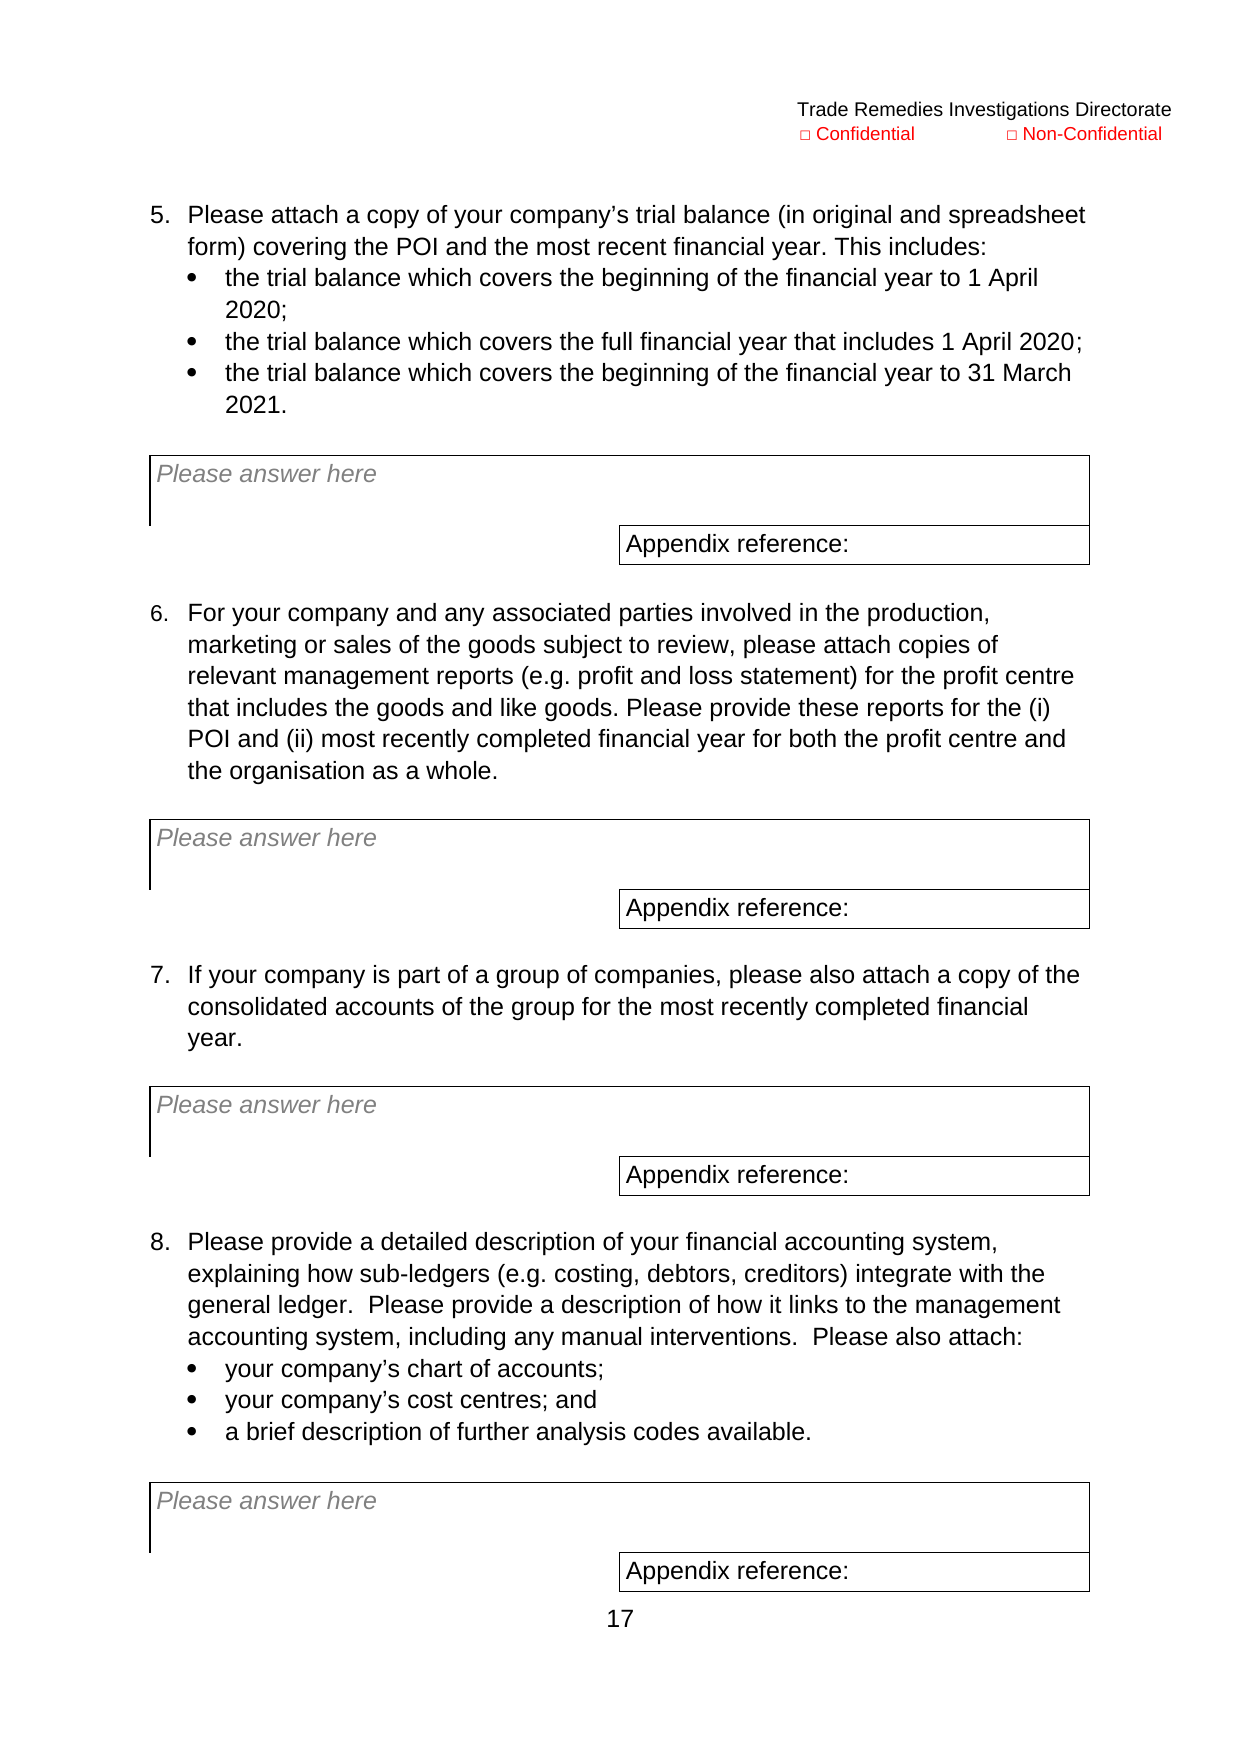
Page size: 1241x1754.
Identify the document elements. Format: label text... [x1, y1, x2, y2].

table_cell [150, 890, 619, 927]
list For your company and any associated parties involved in the production, marketing or sales of the goods subject to review, please attach copies of relevant management reports (e.g. profit and loss statement) for the profit centre that includes the goods and like goods. Please provide these reports for the (i) POI and (ii) most recently completed financial year for both the profit centre and the organisation as a whole. [150, 598, 1090, 784]
table_cell [150, 1553, 619, 1591]
table_header Please answer here [151, 1483, 1089, 1552]
table_cell Appendix reference: [620, 526, 1089, 563]
list If your company is part of a group of companies, please also attach a copy of the consolidated accounts of the group for the most recently completed financial year. [150, 960, 1090, 1052]
table_cell Appendix reference: [620, 890, 1089, 927]
table_cell [150, 526, 619, 563]
list your company’s cost centres; and [187, 1385, 1090, 1414]
list Please attach a copy of your company’s trial balance (in original and spreadsheet form) covering the POI and the most recent financial year. This includes: [150, 200, 1090, 261]
table_cell [150, 1157, 619, 1195]
list a brief description of further analysis codes available. [187, 1417, 1090, 1446]
table_header Please answer here [151, 1087, 1089, 1156]
list Please provide a detailed description of your financial accounting system, explaining how sub-ledgers (e.g. costing, debtors, creditors) integrate with the general ledger. Please provide a description of how it links to the management accounting system, including any manual interventions. Please also attach: [150, 1227, 1090, 1351]
list the trial balance which covers the beginning of the financial year to 31 March 2021. [187, 358, 1090, 419]
table_cell Appendix reference: [620, 1553, 1089, 1591]
table_cell Appendix reference: [620, 1157, 1089, 1195]
table_header Please answer here [151, 456, 1089, 525]
list the trial balance which covers the beginning of the financial year to 1 April 2020; [187, 263, 1090, 324]
table_header Please answer here [151, 820, 1089, 889]
list the trial balance which covers the full financial year that includes 1 April 2020; [187, 327, 1090, 355]
list your company’s chart of accounts; [187, 1353, 1090, 1382]
